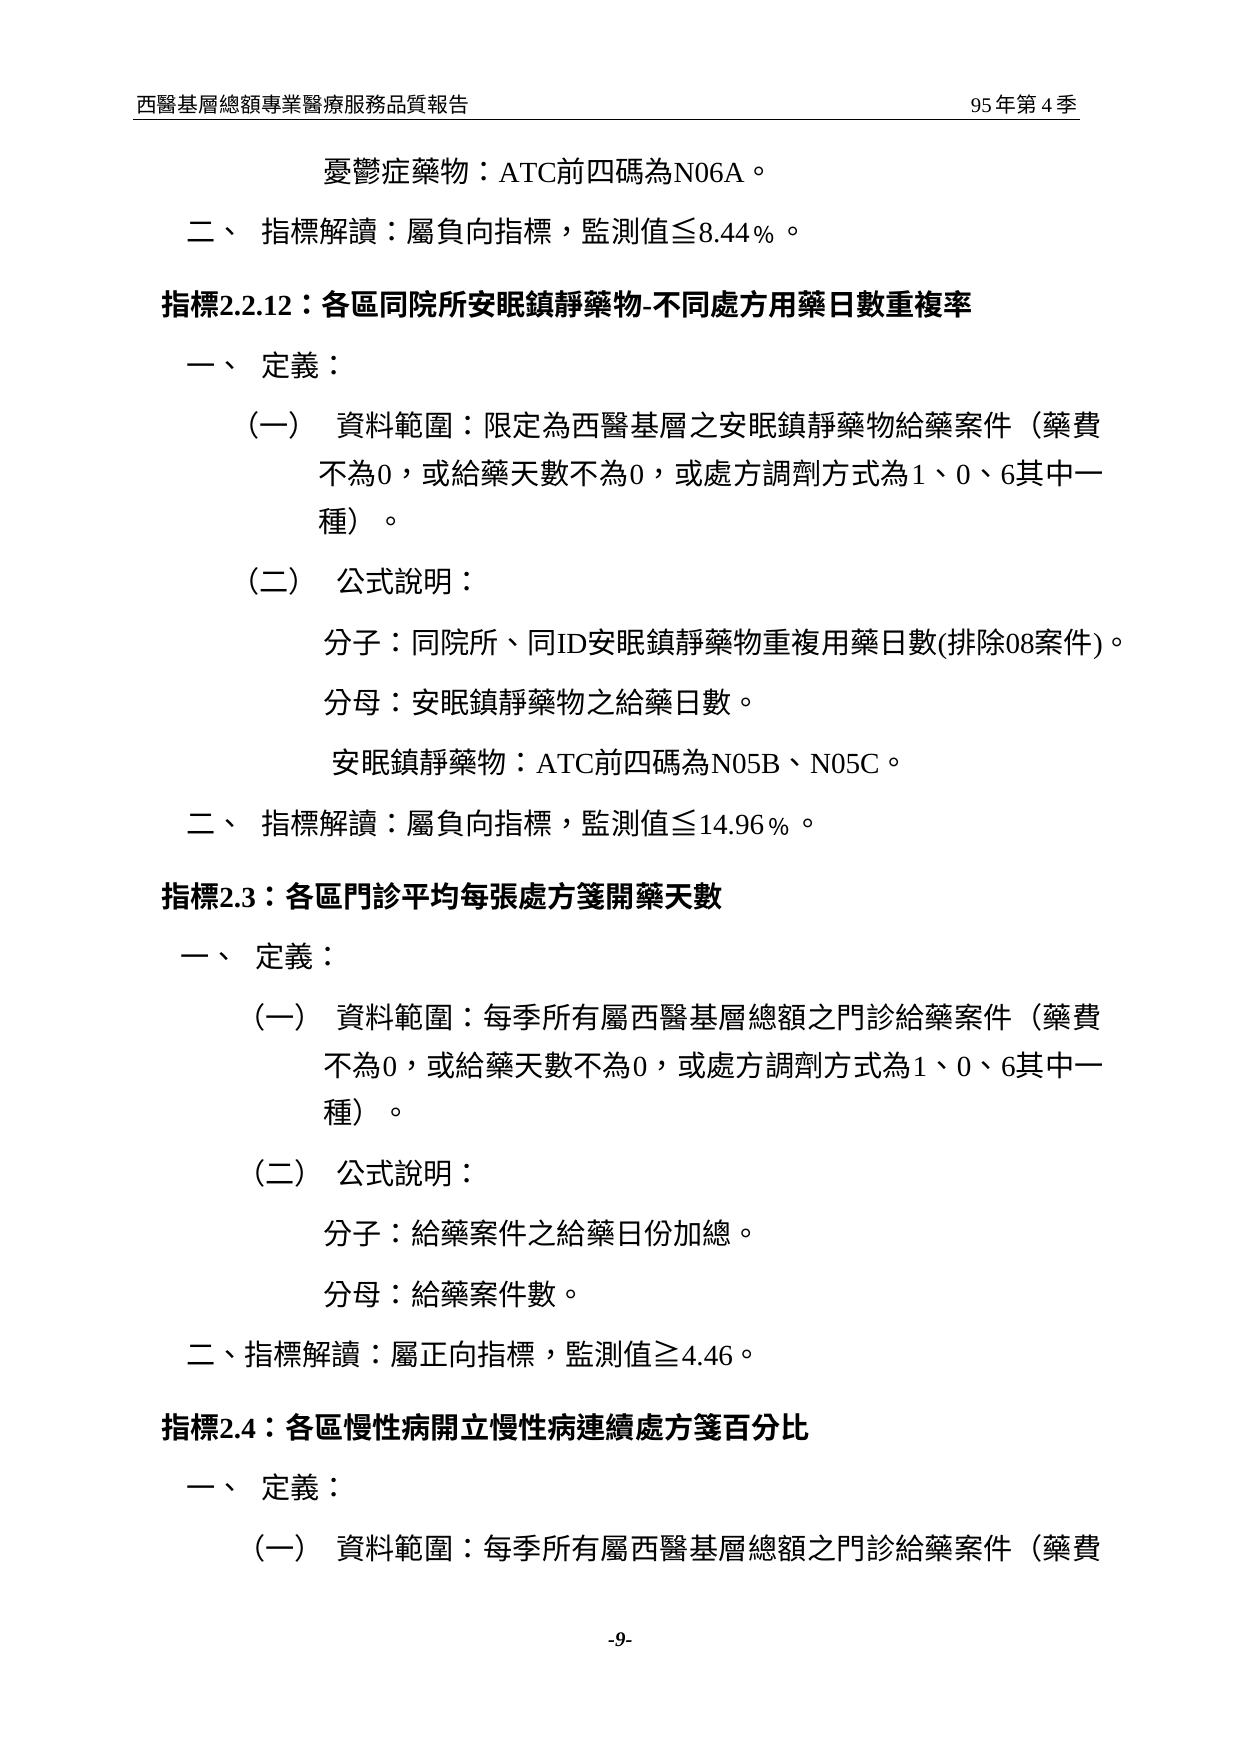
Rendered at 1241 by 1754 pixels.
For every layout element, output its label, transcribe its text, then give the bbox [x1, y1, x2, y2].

list 指標解讀：屬負向指標，監測值≦8.44﹪。 [186, 204, 1104, 252]
text 分子：同院所、同ID安眠鎮靜藥物重複用藥日數(排除08案件)。 [323, 615, 1104, 663]
text 憂鬱症藥物：ATC前四碼為N06A。 [323, 144, 1104, 192]
text 指標2.3：各區門診平均每張處方箋開藥天數 [161, 869, 1104, 917]
text 安眠鎮靜藥物：ATC前四碼為N05B、N05C。 [186, 736, 1104, 783]
list 資料範圍：限定為西醫基層之安眠鎮靜藥物給藥案件（藥費不為0，或給藥天數不為0，或處方調劑方式為1、0、6其中一種）。 [230, 398, 1104, 542]
list 公式說明： [236, 1146, 1104, 1194]
list 指標解讀：屬負向指標，監測值≦14.96﹪。 [186, 796, 1104, 844]
text 二、指標解讀：屬正向指標，監測值≧4.46。 [186, 1327, 1104, 1375]
list 資料範圍：每季所有屬西醫基層總額之門診給藥案件（藥費不為0，或給藥天數不為0，或處方調劑方式為1、0、6其中一種）。 [236, 990, 1104, 1133]
text 指標2.2.12：各區同院所安眠鎮靜藥物-不同處方用藥日數重複率 [161, 277, 1104, 325]
text 分母：給藥案件數。 [323, 1267, 1104, 1315]
text 指標2.4：各區慢性病開立慢性病連續處方箋百分比 [161, 1400, 1104, 1448]
list 資料範圍：每季所有屬西醫基層總額之門診給藥案件（藥費 [236, 1521, 1104, 1569]
list 公式說明： [230, 554, 1104, 602]
text 分子：給藥案件之給藥日份加總。 [323, 1206, 1104, 1254]
list 定義： [186, 338, 1104, 386]
list 定義： [186, 1461, 1104, 1508]
text 分母：安眠鎮靜藥物之給藥日數。 [323, 675, 1104, 723]
list 定義： [180, 929, 1104, 977]
